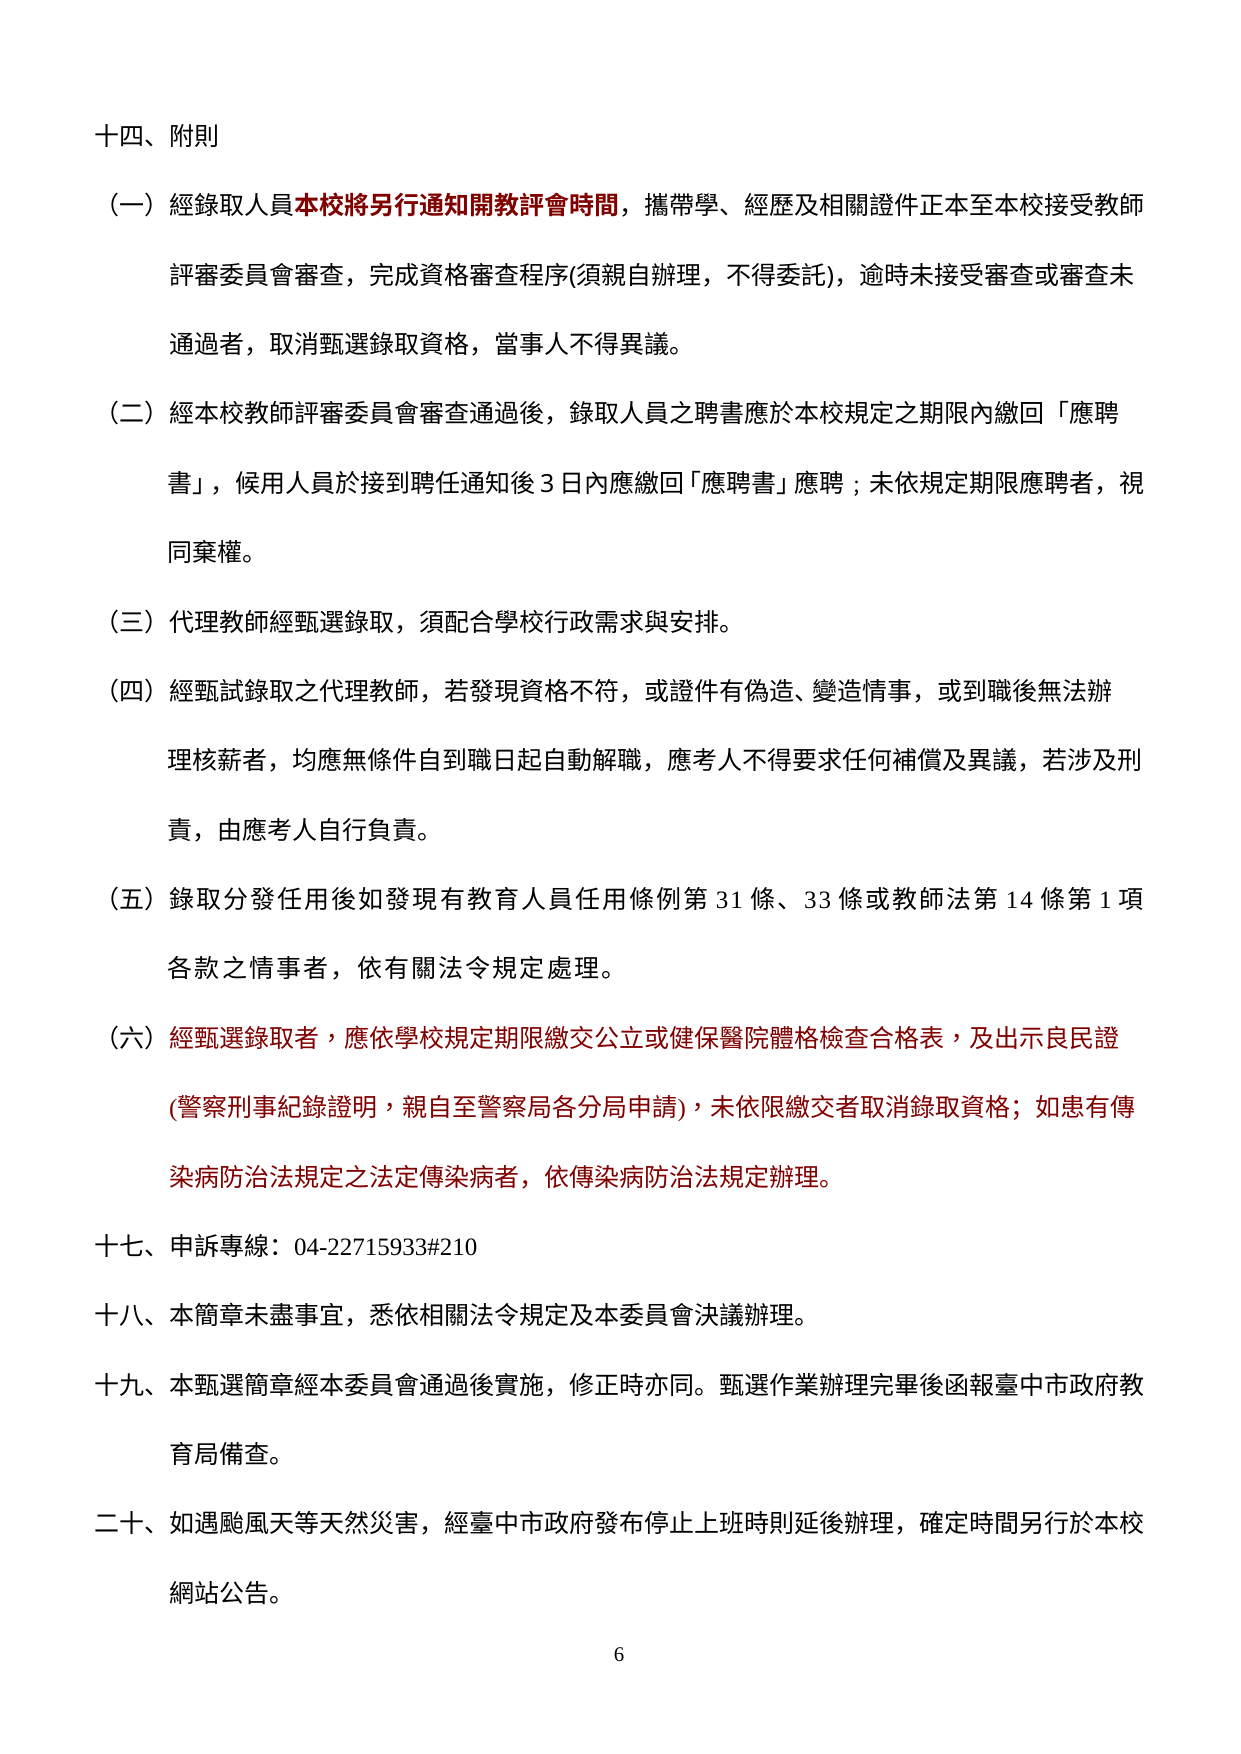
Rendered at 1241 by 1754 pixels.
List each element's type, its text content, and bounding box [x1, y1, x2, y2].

text 二十、如遇颱風天等天然災害，經臺中市政府發布停止上班時則延後辦理，確定時間另行於本校網站公告。 [94, 1487, 1144, 1626]
text 十八、本簡章未盡事宜，悉依相關法令規定及本委員會決議辦理。 [94, 1279, 1144, 1349]
text （一）經錄取人員本校將另行通知開教評會時間，攜帶學、經歷及相關證件正本至本校接受教師評審委員會審查，完成資格審查程序(須親自辦理，不得委託)，逾時未接受審查或審查未通過者，取消甄選錄取資格，當事人不得異議。 [94, 169, 1144, 377]
text （二）經本校教師評審委員會審查通過後，錄取人員之聘書應於本校規定之期限內繳回「應聘書」，候用人員於接到聘任通知後3日內應繳回「應聘書」應聘﹔未依規定期限應聘者，視同棄權。 [94, 377, 1144, 586]
text （三）代理教師經甄選錄取，須配合學校行政需求與安排。 [94, 586, 1144, 655]
text （五）錄取分發任用後如發現有教育人員任用條例第31條、33條或教師法第14條第1項各款之情事者，依有關法令規定處理。 [94, 863, 1144, 1002]
text 十九、本甄選簡章經本委員會通過後實施，修正時亦同。甄選作業辦理完畢後函報臺中市政府教育局備查。 [94, 1349, 1144, 1487]
text 十四、附則 [94, 100, 1144, 169]
text （四）經甄試錄取之代理教師，若發現資格不符，或證件有偽造、變造情事，或到職後無法辦 理核薪者，均應無條件自到職日起自動解職，應考人不得要求任何補償及異議，若涉及刑責，由應考人自行負責。 [94, 655, 1144, 863]
text （六）經甄選錄取者，應依學校規定期限繳交公立或健保醫院體格檢查合格表，及出示良民證(警察刑事紀錄證明，親自至警察局各分局申請)，未依限繳交者取消錄取資格；如患有傳染病防治法規定之法定傳染病者，依傳染病防治法規定辦理。 [94, 1002, 1144, 1210]
text 十七、申訴專線：04-22715933#210 [94, 1210, 1144, 1279]
